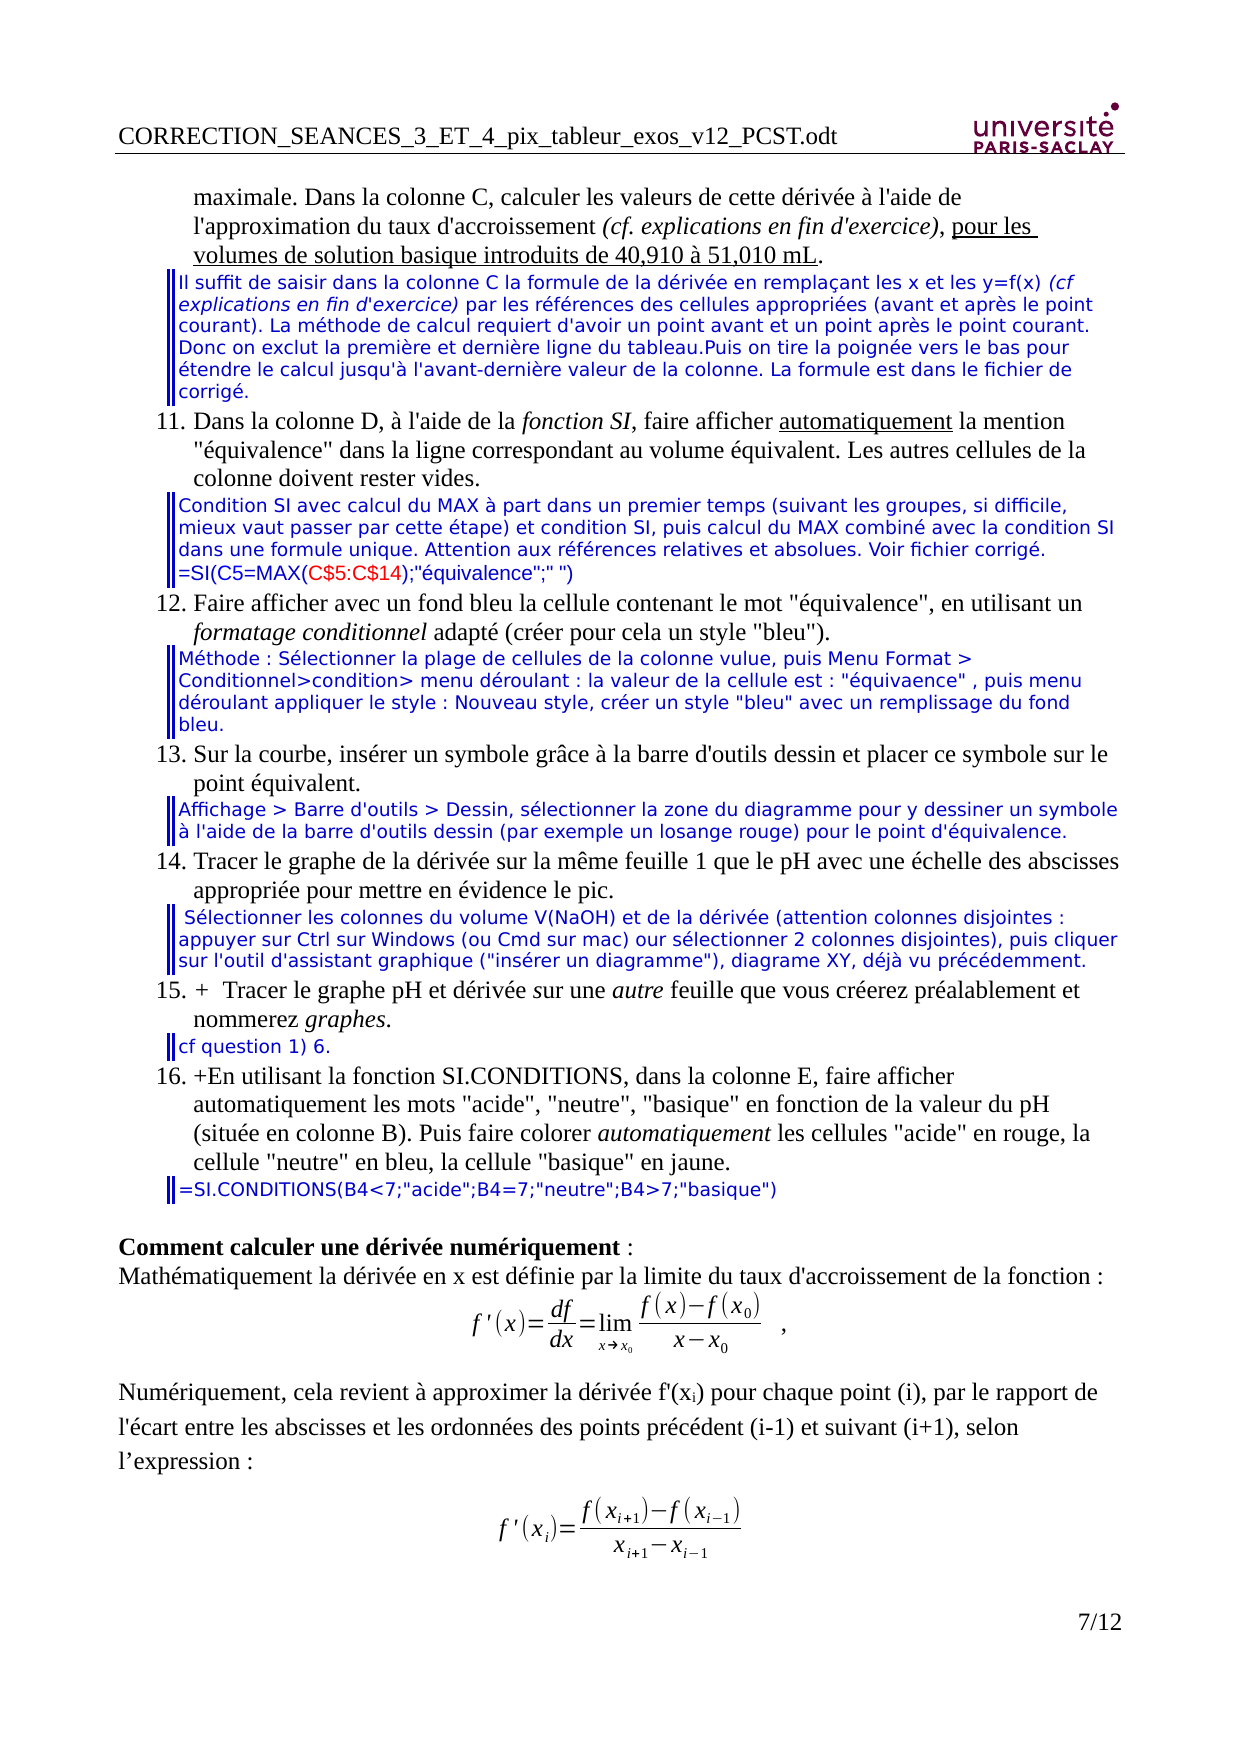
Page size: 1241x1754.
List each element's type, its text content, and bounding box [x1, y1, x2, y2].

list Sur la courbe, insérer un symbole grâce à la barre d'outils dessin et placer ce symbole sur le point équivalent. [156, 739, 1122, 796]
text , [118, 1290, 1122, 1357]
list Faire afficher avec un fond bleu la cellule contenant le mot "équivalence", en utilisant un formatage conditionnel adapté (créer pour cela un style "bleu"). [156, 588, 1122, 645]
text Il suffit de saisir dans la colonne C la formule de la dérivée en remplaçant les x et les y=f(x) (cf explications en fin d'exercice) par les références des cellules appropriées (avant et après le point courant). La méthode de calcul requiert d'avoir un point avant et un point après le point courant. Donc on exclut la première et dernière ligne du tableau.Puis on tire la poignée vers le bas pour étendre le calcul jusqu'à l'avant-dernière valeur de la colonne. La formule est dans le fichier de corrigé. [175, 269, 1125, 406]
text =SI.CONDITIONS(B4<7;"acide";B4=7;"neutre";B4>7;"basique") [175, 1176, 1125, 1204]
text Sélectionner les colonnes du volume V(NaOH) et de la dérivée (attention colonnes disjointes : appuyer sur Ctrl sur Windows (ou Cmd sur mac) our sélectionner 2 colonnes disjointes), puis cliquer sur l'outil d'assistant graphique ("insérer un diagramme"), diagrame XY, déjà vu précédemment. [175, 904, 1125, 975]
text Numériquement, cela revient à approximer la dérivée f'(xi) pour chaque point (i), par le rapport de l'écart entre les abscisses et les ordonnées des points précédent (i-1) et suivant (i+1), selon l’expression : [118, 1377, 1122, 1475]
text Comment calculer une dérivée numériquement : [118, 1232, 1122, 1261]
text Mathématiquement la dérivée en x est définie par la limite du taux d'accroissement de la fonction : [118, 1261, 1122, 1290]
list maximale. Dans la colonne C, calculer les valeurs de cette dérivée à l'aide de l'approximation du taux d'accroissement (cf. explications en fin d'exercice), pour les volumes de solution basique introduits de 40,910 à 51,010 mL. [156, 182, 1122, 269]
list Tracer le graphe de la dérivée sur la même feuille 1 que le pH avec une échelle des abscisses appropriée pour mettre en évidence le pic. [156, 846, 1122, 904]
text Affichage > Barre d'outils > Dessin, sélectionner la zone du diagramme pour y dessiner un symbole à l'aide de la barre d'outils dessin (par exemple un losange rouge) pour le point d'équivalence. [175, 796, 1125, 846]
list + Tracer le graphe pH et dérivée sur une autre feuille que vous créerez préalablement et nommerez graphes. [156, 975, 1122, 1033]
text Méthode : Sélectionner la plage de cellules de la colonne vulue, puis Menu Format > Conditionnel>condition> menu déroulant : la valeur de la cellule est : "équivaence" , puis menu déroulant appliquer le style : Nouveau style, créer un style "bleu" avec un remplissage du fond bleu. [175, 645, 1125, 739]
text Condition SI avec calcul du MAX à part dans un premier temps (suivant les groupes, si difficile, mieux vaut passer par cette étape) et condition SI, puis calcul du MAX combiné avec la condition SI dans une formule unique. Attention aux références relatives et absolues. Voir fichier corrigé. =SI(C5=MAX(C$5:C$14);"équivalence";" ") [175, 492, 1125, 588]
list Dans la colonne D, à l'aide de la fonction SI, faire afficher automatiquement la mention "équivalence" dans la ligne correspondant au volume équivalent. Les autres cellules de la colonne doivent rester vides. [156, 406, 1122, 492]
text cf question 1) 6. [175, 1033, 1125, 1061]
list +En utilisant la fonction SI.CONDITIONS, dans la colonne E, faire afficher automatiquement les mots "acide", "neutre", "basique" en fonction de la valeur du pH (située en colonne B). Puis faire colorer automatiquement les cellules "acide" en rouge, la cellule "neutre" en bleu, la cellule "basique" en jaune. [156, 1061, 1122, 1176]
